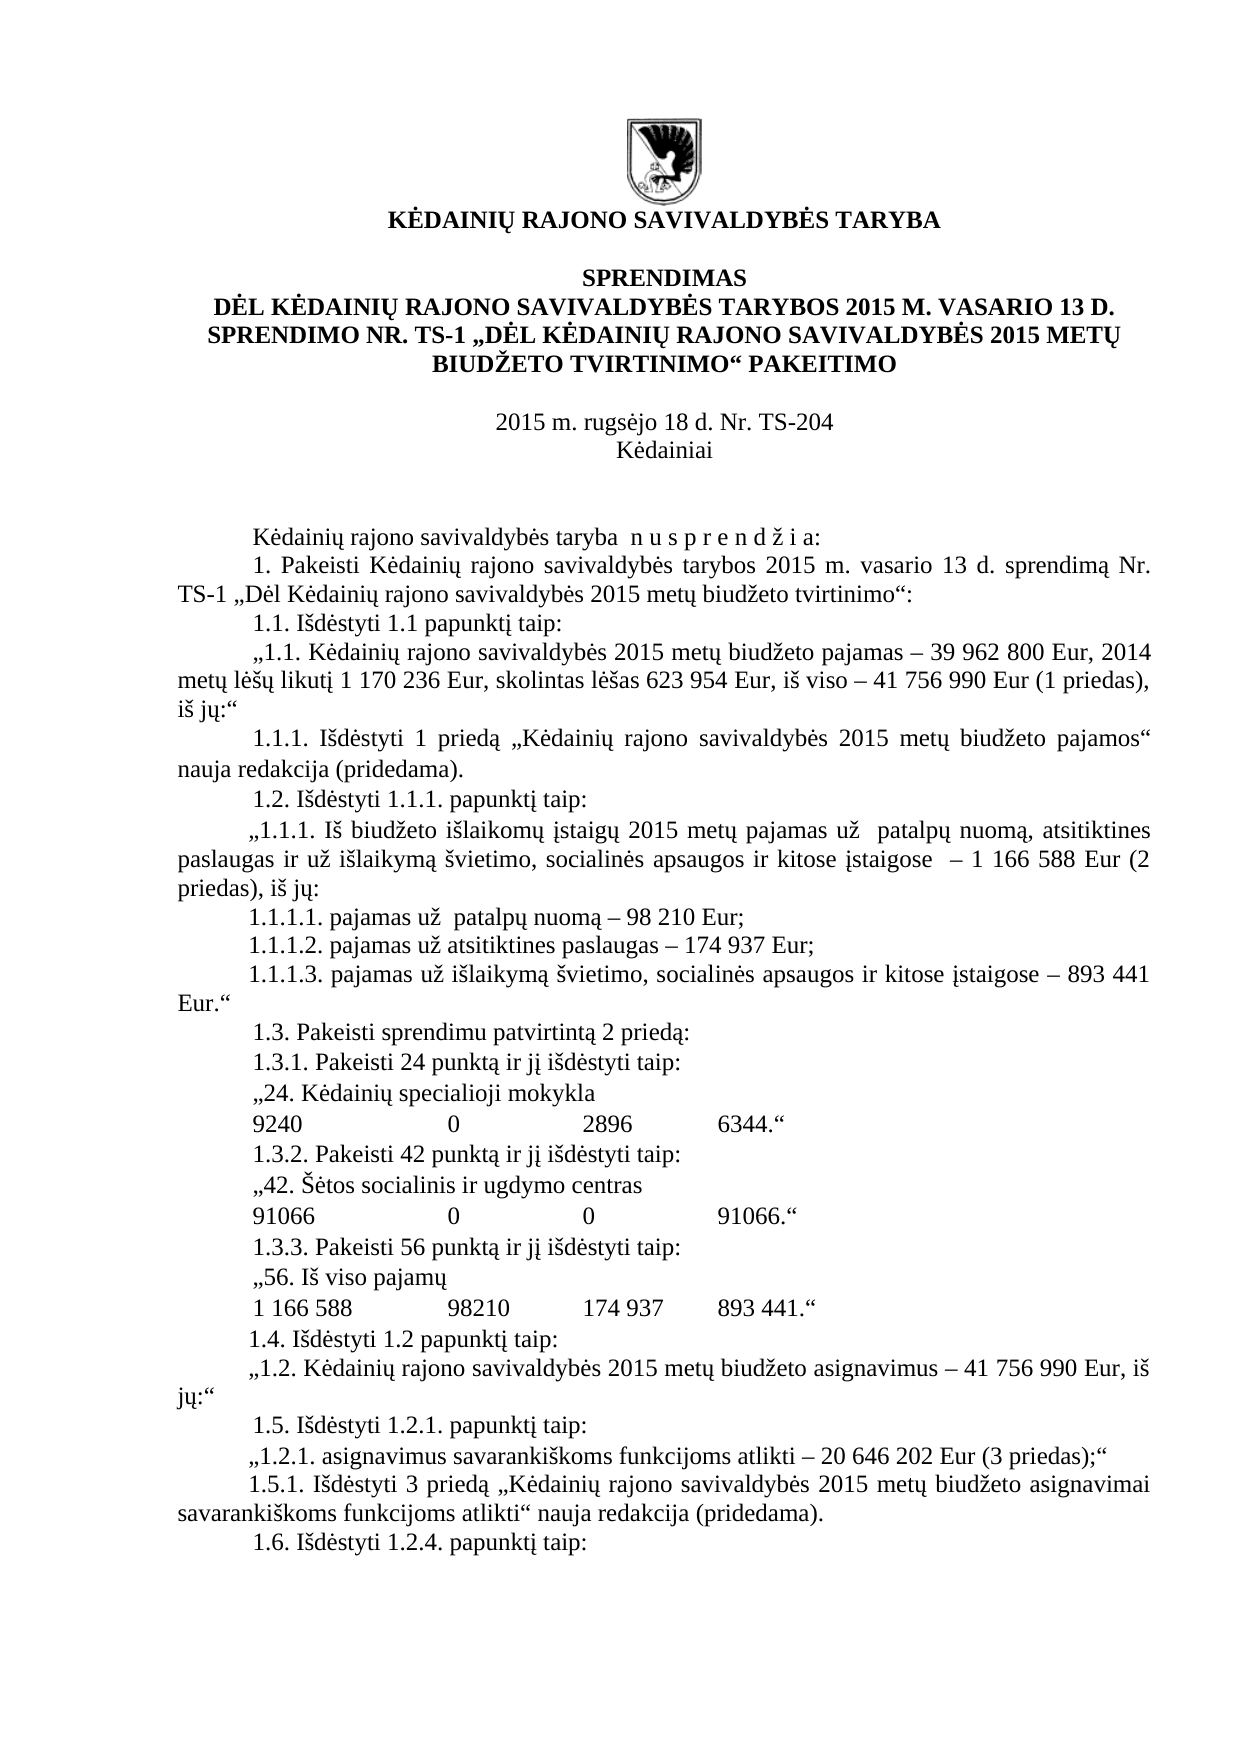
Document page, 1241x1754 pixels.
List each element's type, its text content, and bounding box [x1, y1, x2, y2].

text 1.1.1.1. pajamas už patalpų nuomą ‒ 98 210 Eur; [177, 902, 1152, 930]
text 1.2. Išdėstyti 1.1.1. papunktį taip: [177, 784, 1152, 813]
text 1.6. Išdėstyti 1.2.4. papunktį taip: [177, 1527, 1152, 1556]
text 91066 0 0 91066.“ [177, 1201, 1152, 1230]
text 1.3.3. Pakeisti 56 punktą ir jį išdėstyti taip: [177, 1232, 1152, 1260]
text 1 166 588 98210 174 937 893 441.“ [177, 1293, 1152, 1322]
text „1.1. Kėdainių rajono savivaldybės 2015 metų biudžeto pajamas – 39 962 800 Eur, 2014 metų lėšų likutį 1 170 236 Eur, skolintas lėšas 623 954 Eur, iš viso ‒ 41 756 990 Eur (1 priedas), iš jų:“ [177, 637, 1152, 723]
text KĖDAINIŲ RAJONO SAVIVALDYBĖS TARYBA [177, 206, 1152, 234]
text DĖL KĖDAINIŲ RAJONO SAVIVALDYBĖS TARYBOS 2015 M. VASARIO 13 D. SPRENDIMO NR. TS-1 „DĖL KĖDAINIŲ RAJONO SAVIVALDYBĖS 2015 METŲ BIUDŽETO TVIRTINIMO“ PAKEITIMO [177, 292, 1152, 378]
text „1.2. Kėdainių rajono savivaldybės 2015 metų biudžeto asignavimus – 41 756 990 Eur, iš jų:“ [177, 1353, 1152, 1410]
text Kėdainiai [177, 436, 1152, 464]
text Kėdainių rajono savivaldybės taryba n u s p r e n d ž i a: [177, 522, 1152, 551]
text 1.1. Išdėstyti 1.1 papunktį taip: [177, 608, 1152, 637]
text 1.4. Išdėstyti 1.2 papunktį taip: [177, 1324, 1152, 1353]
text 1.1.1.2. pajamas už atsitiktines paslaugas – 174 937 Eur; [177, 930, 1152, 959]
text SPRENDIMAS [177, 263, 1152, 292]
text 1.3. Pakeisti sprendimu patvirtintą 2 priedą: [177, 1017, 1152, 1045]
text 1.3.1. Pakeisti 24 punktą ir jį išdėstyti taip: [177, 1047, 1152, 1076]
text 2015 m. rugsėjo 18 d. Nr. TS-204 [177, 407, 1152, 436]
text 9240 0 2896 6344.“ [177, 1109, 1152, 1137]
text 1.1.1.3. pajamas už išlaikymą švietimo, socialinės apsaugos ir kitose įstaigose – 893 441 Eur.“ [177, 959, 1152, 1017]
text „56. Iš viso pajamų [177, 1262, 1152, 1291]
text 1.5. Išdėstyti 1.2.1. papunktį taip: [177, 1410, 1152, 1439]
text 1.1.1. Išdėstyti 1 priedą „Kėdainių rajono savivaldybės 2015 metų biudžeto pajamos“ nauja redakcija (pridedama). [177, 723, 1152, 783]
text „24. Kėdainių specialioji mokykla [177, 1078, 1152, 1107]
text „1.1.1. Iš biudžeto išlaikomų įstaigų 2015 metų pajamas už patalpų nuomą, atsitiktines paslaugas ir už išlaikymą švietimo, socialinės apsaugos ir kitose įstaigose – 1 166 588 Eur (2 priedas), iš jų: [177, 815, 1152, 902]
text 1.5.1. Išdėstyti 3 priedą „Kėdainių rajono savivaldybės 2015 metų biudžeto asignavimai savarankiškoms funkcijoms atlikti“ nauja redakcija (pridedama). [177, 1469, 1152, 1527]
text „1.2.1. asignavimus savarankiškoms funkcijoms atlikti – 20 646 202 Eur (3 priedas);“ [177, 1441, 1152, 1469]
text „42. Šėtos socialinis ir ugdymo centras [177, 1170, 1152, 1199]
text 1.3.2. Pakeisti 42 punktą ir jį išdėstyti taip: [177, 1139, 1152, 1168]
text 1. Pakeisti Kėdainių rajono savivaldybės tarybos 2015 m. vasario 13 d. sprendimą Nr. TS-1 „Dėl Kėdainių rajono savivaldybės 2015 metų biudžeto tvirtinimo“: [177, 551, 1152, 608]
